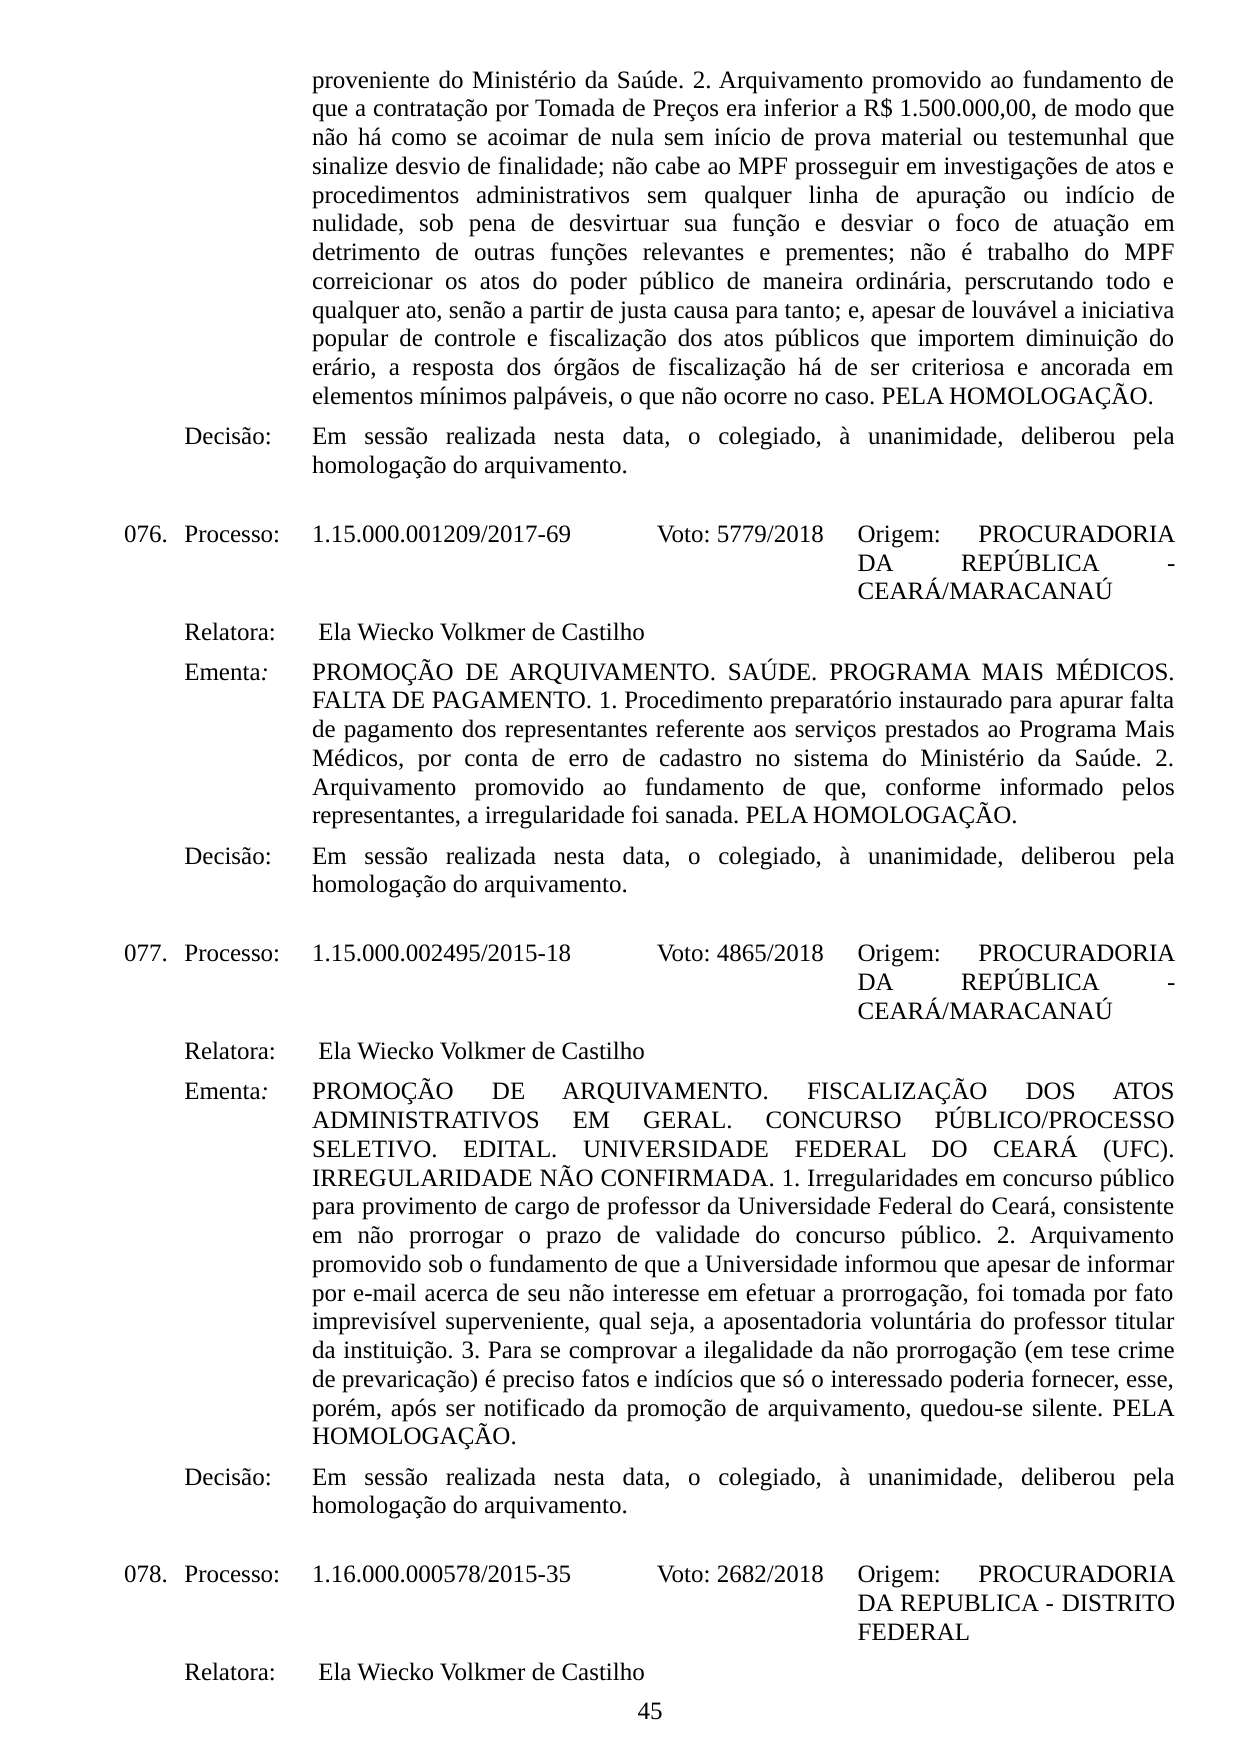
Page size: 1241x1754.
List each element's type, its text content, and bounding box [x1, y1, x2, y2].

table_cell Em sessão realizada nesta data, o colegiado, à unanimidade, deliberou pela homologação do arquivamento. [306, 416, 1181, 484]
table_cell [118, 651, 178, 835]
table_cell Ela Wiecko Volkmer de Castilho [306, 1031, 1181, 1071]
table_cell [118, 1071, 178, 1456]
table_cell Ela Wiecko Volkmer de Castilho [306, 611, 1181, 651]
table_cell [118, 611, 178, 651]
table_cell Em sessão realizada nesta data, o colegiado, à unanimidade, deliberou pela homologação do arquivamento. [306, 835, 1181, 904]
table_header Processo: [178, 513, 306, 611]
table_header Origem: PROCURADORIA DA REPÚBLICA - CEARÁ/MARACANAÚ [852, 513, 1181, 611]
table_header 078. [118, 1554, 178, 1651]
table_cell PROMOÇÃO DE ARQUIVAMENTO. FISCALIZAÇÃO DOS ATOS ADMINISTRATIVOS EM GERAL. CONCURSO PÚBLICO/PROCESSO SELETIVO. EDITAL. UNIVERSIDADE FEDERAL DO CEARÁ (UFC). IRREGULARIDADE NÃO CONFIRMADA. 1. Irregularidades em concurso público para provimento de cargo de professor da Universidade Federal do Ceará, consistente em não prorrogar o prazo de validade do concurso público. 2. Arquivamento promovido sob o fundamento de que a Universidade informou que apesar de informar por e-mail acerca de seu não interesse em efetuar a prorrogação, foi tomada por fato imprevisível superveniente, qual seja, a aposentadoria voluntária do professor titular da instituição. 3. Para se comprovar a ilegalidade da não prorrogação (em tese crime de prevaricação) é preciso fatos e indícios que só o interessado poderia fornecer, esse, porém, após ser notificado da promoção de arquivamento, quedou-se silente. PELA HOMOLOGAÇÃO. [306, 1071, 1181, 1456]
table_cell Ementa: [178, 651, 306, 835]
table_cell Decisão: [178, 835, 306, 904]
table_cell proveniente do Ministério da Saúde. 2. Arquivamento promovido ao fundamento de que a contratação por Tomada de Preços era inferior a R$ 1.500.000,00, de modo que não há como se acoimar de nula sem início de prova material ou testemunhal que sinalize desvio de finalidade; não cabe ao MPF prosseguir em investigações de atos e procedimentos administrativos sem qualquer linha de apuração ou indício de nulidade, sob pena de desvirtuar sua função e desviar o foco de atuação em detrimento de outras funções relevantes e prementes; não é trabalho do MPF correicionar os atos do poder público de maneira ordinária, perscrutando todo e qualquer ato, senão a partir de justa causa para tanto; e, apesar de louvável a iniciativa popular de controle e fiscalização dos atos públicos que importem diminuição do erário, a resposta dos órgãos de fiscalização há de ser criteriosa e ancorada em elementos mínimos palpáveis, o que não ocorre no caso. PELA HOMOLOGAÇÃO. [306, 59, 1181, 416]
table_cell [178, 59, 306, 416]
table_header Origem: PROCURADORIA DA REPUBLICA - DISTRITO FEDERAL [852, 1554, 1181, 1651]
table_cell Ementa: [178, 1071, 306, 1456]
table_cell Relatora: [178, 611, 306, 651]
table_cell [118, 1031, 178, 1071]
table_header 1.16.000.000578/2015-35 [306, 1554, 651, 1651]
table_cell Em sessão realizada nesta data, o colegiado, à unanimidade, deliberou pela homologação do arquivamento. [306, 1456, 1181, 1525]
table_cell Relatora: [178, 1651, 306, 1692]
table_cell [118, 835, 178, 904]
table_cell [118, 1651, 178, 1692]
table_header Origem: PROCURADORIA DA REPÚBLICA - CEARÁ/MARACANAÚ [852, 933, 1181, 1031]
table_cell [118, 1456, 178, 1525]
table_cell Decisão: [178, 416, 306, 484]
table_cell [118, 59, 178, 416]
table_header Voto: 5779/2018 [651, 513, 852, 611]
table_header 1.15.000.001209/2017-69 [306, 513, 651, 611]
table_header Voto: 4865/2018 [651, 933, 852, 1031]
table_header 1.15.000.002495/2015-18 [306, 933, 651, 1031]
table_header 077. [118, 933, 178, 1031]
table_header Processo: [178, 1554, 306, 1651]
table_cell Ela Wiecko Volkmer de Castilho [306, 1651, 1181, 1692]
table_header Processo: [178, 933, 306, 1031]
table_header Voto: 2682/2018 [651, 1554, 852, 1651]
table_header 076. [118, 513, 178, 611]
table_cell PROMOÇÃO DE ARQUIVAMENTO. SAÚDE. PROGRAMA MAIS MÉDICOS. FALTA DE PAGAMENTO. 1. Procedimento preparatório instaurado para apurar falta de pagamento dos representantes referente aos serviços prestados ao Programa Mais Médicos, por conta de erro de cadastro no sistema do Ministério da Saúde. 2. Arquivamento promovido ao fundamento de que, conforme informado pelos representantes, a irregularidade foi sanada. PELA HOMOLOGAÇÃO. [306, 651, 1181, 835]
table_cell Relatora: [178, 1031, 306, 1071]
table_cell [118, 416, 178, 484]
table_cell Decisão: [178, 1456, 306, 1525]
